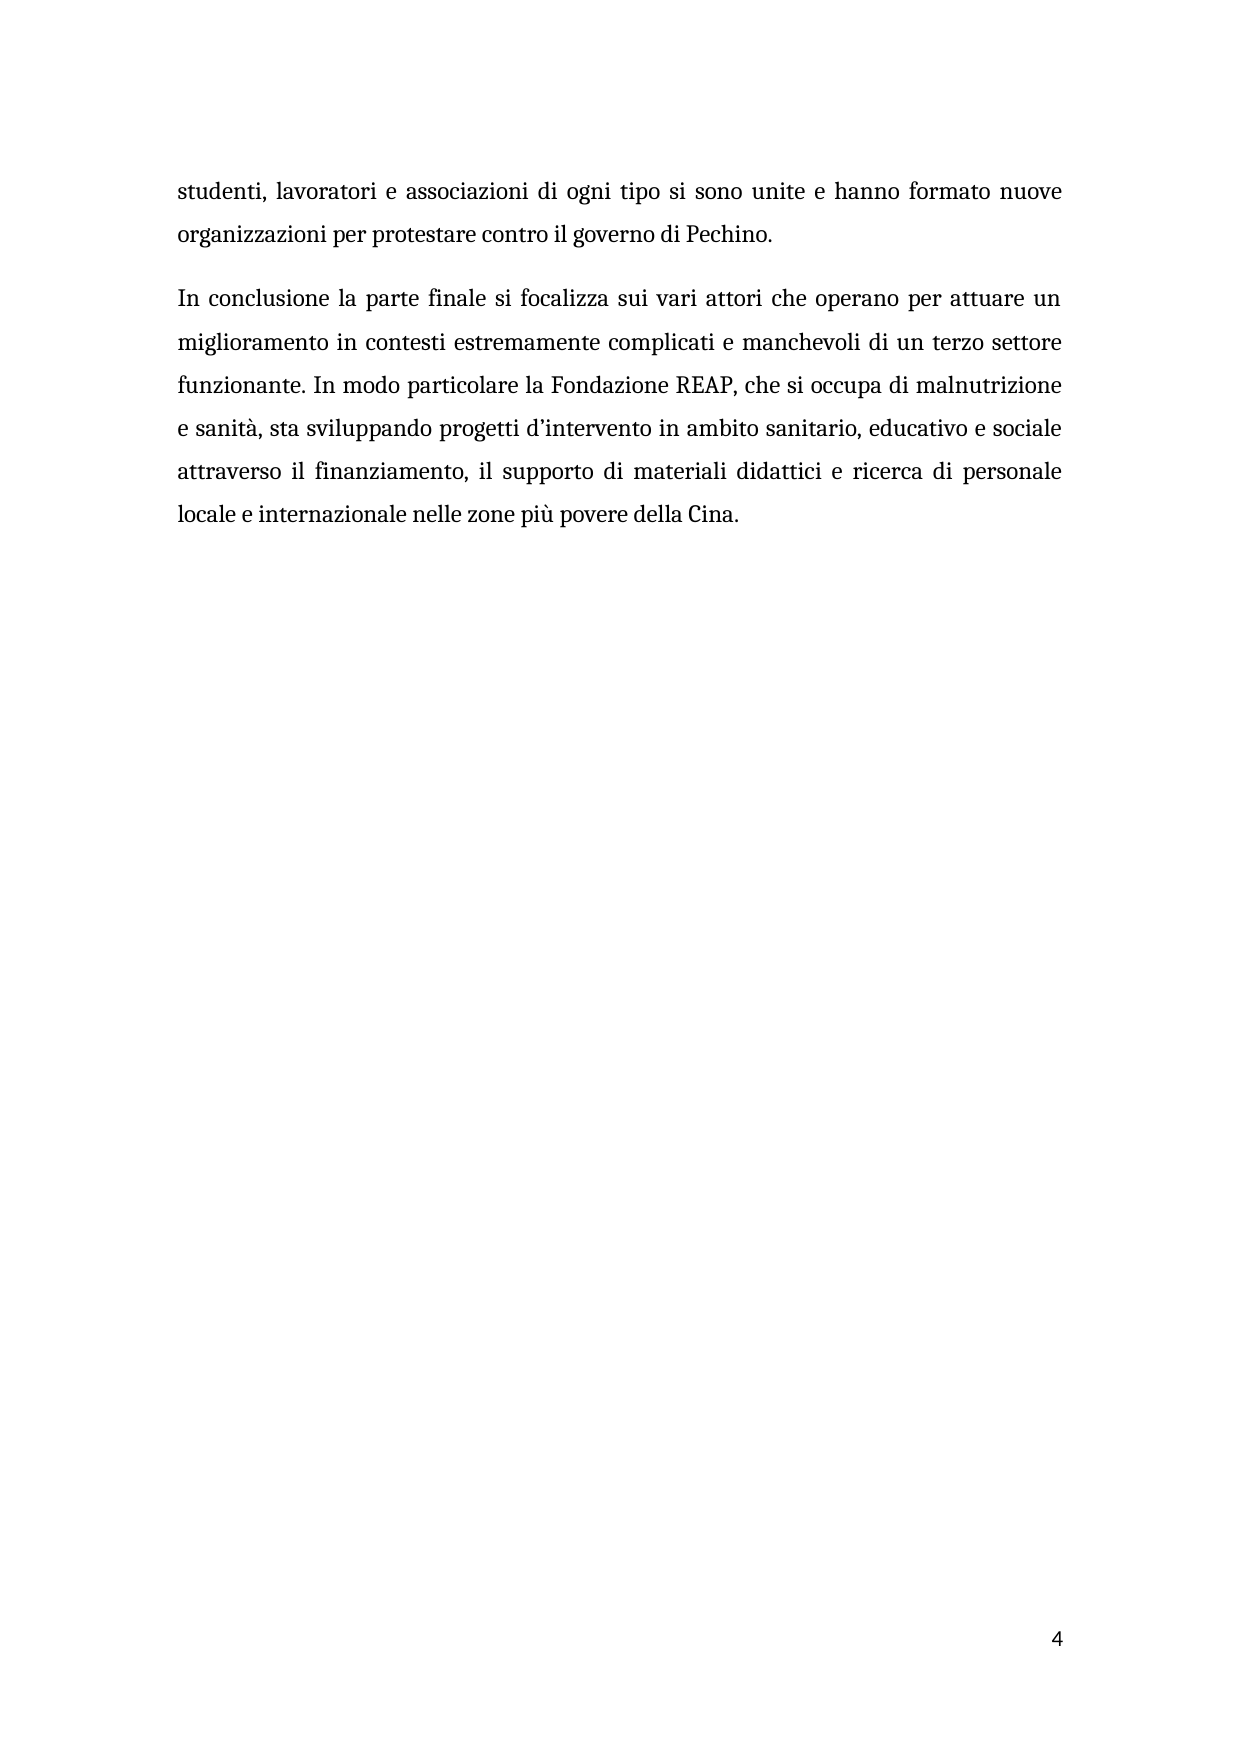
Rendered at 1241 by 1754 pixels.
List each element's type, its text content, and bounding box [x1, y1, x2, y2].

text studenti, lavoratori e associazioni di ogni tipo si sono unite e hanno formato nuove organizzazioni per protestare contro il governo di Pechino. [177, 177, 1063, 249]
text In conclusione la parte finale si focalizza sui vari attori che operano per attuare un miglioramento in contesti estremamente complicati e manchevoli di un terzo settore funzionante. In modo particolare la Fondazione REAP, che si occupa di malnutrizione e sanità, sta sviluppando progetti d’intervento in ambito sanitario, educativo e sociale attraverso il finanziamento, il supporto di materiali didattici e ricerca di personale locale e internazionale nelle zone più povere della Cina. [177, 284, 1063, 529]
